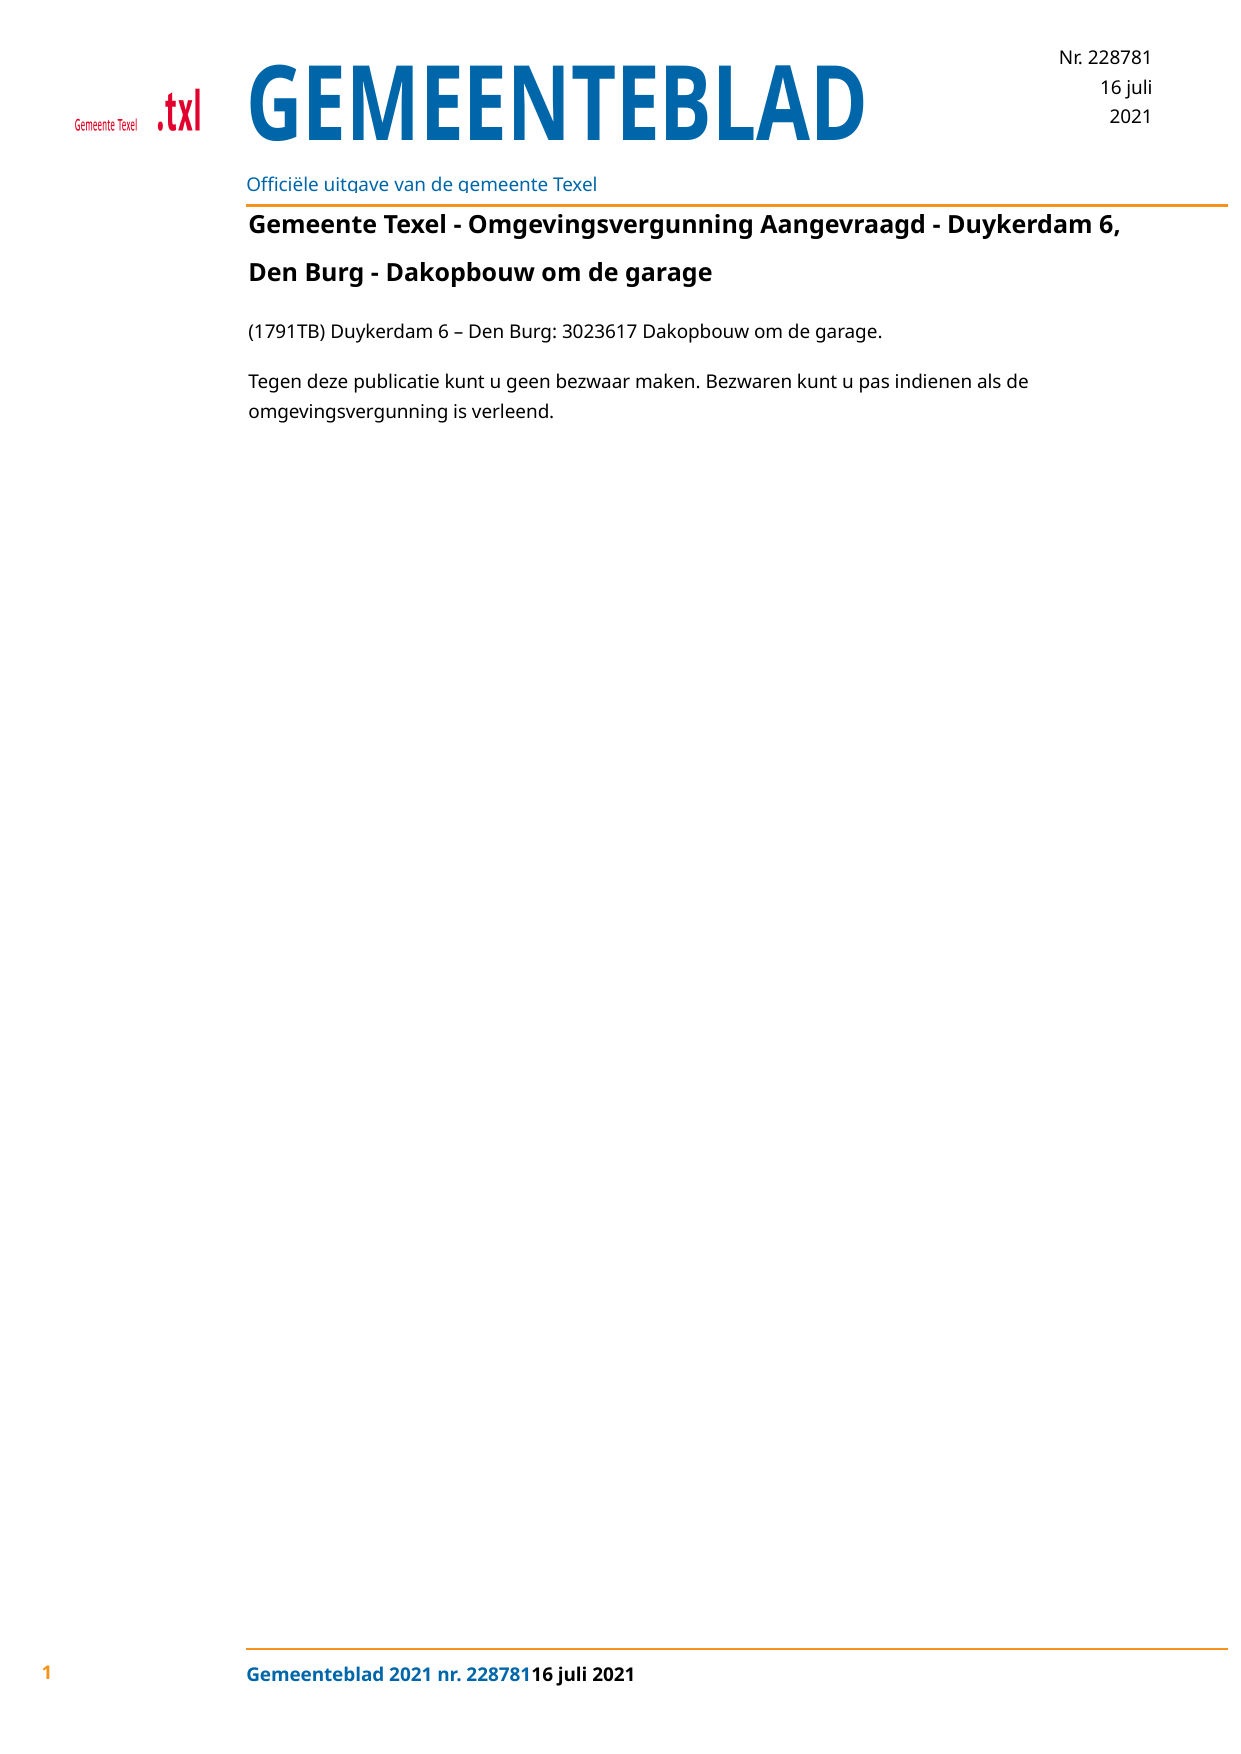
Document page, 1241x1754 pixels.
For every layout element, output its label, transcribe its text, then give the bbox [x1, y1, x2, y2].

text Gemeente Texel - Omgevingsvergunning Aangevraagd - Duykerdam 6, Den Burg - Dakopbouw om de garage [248, 207, 1152, 288]
text (1791TB) Duykerdam 6 – Den Burg: 3023617 Dakopbouw om de garage. [248, 318, 1152, 344]
picture [41, 47, 231, 172]
text Tegen deze publicatie kunt u geen bezwaar maken. Bezwaren kunt u pas indienen als de omgevingsvergunning is verleend. [248, 368, 1152, 424]
